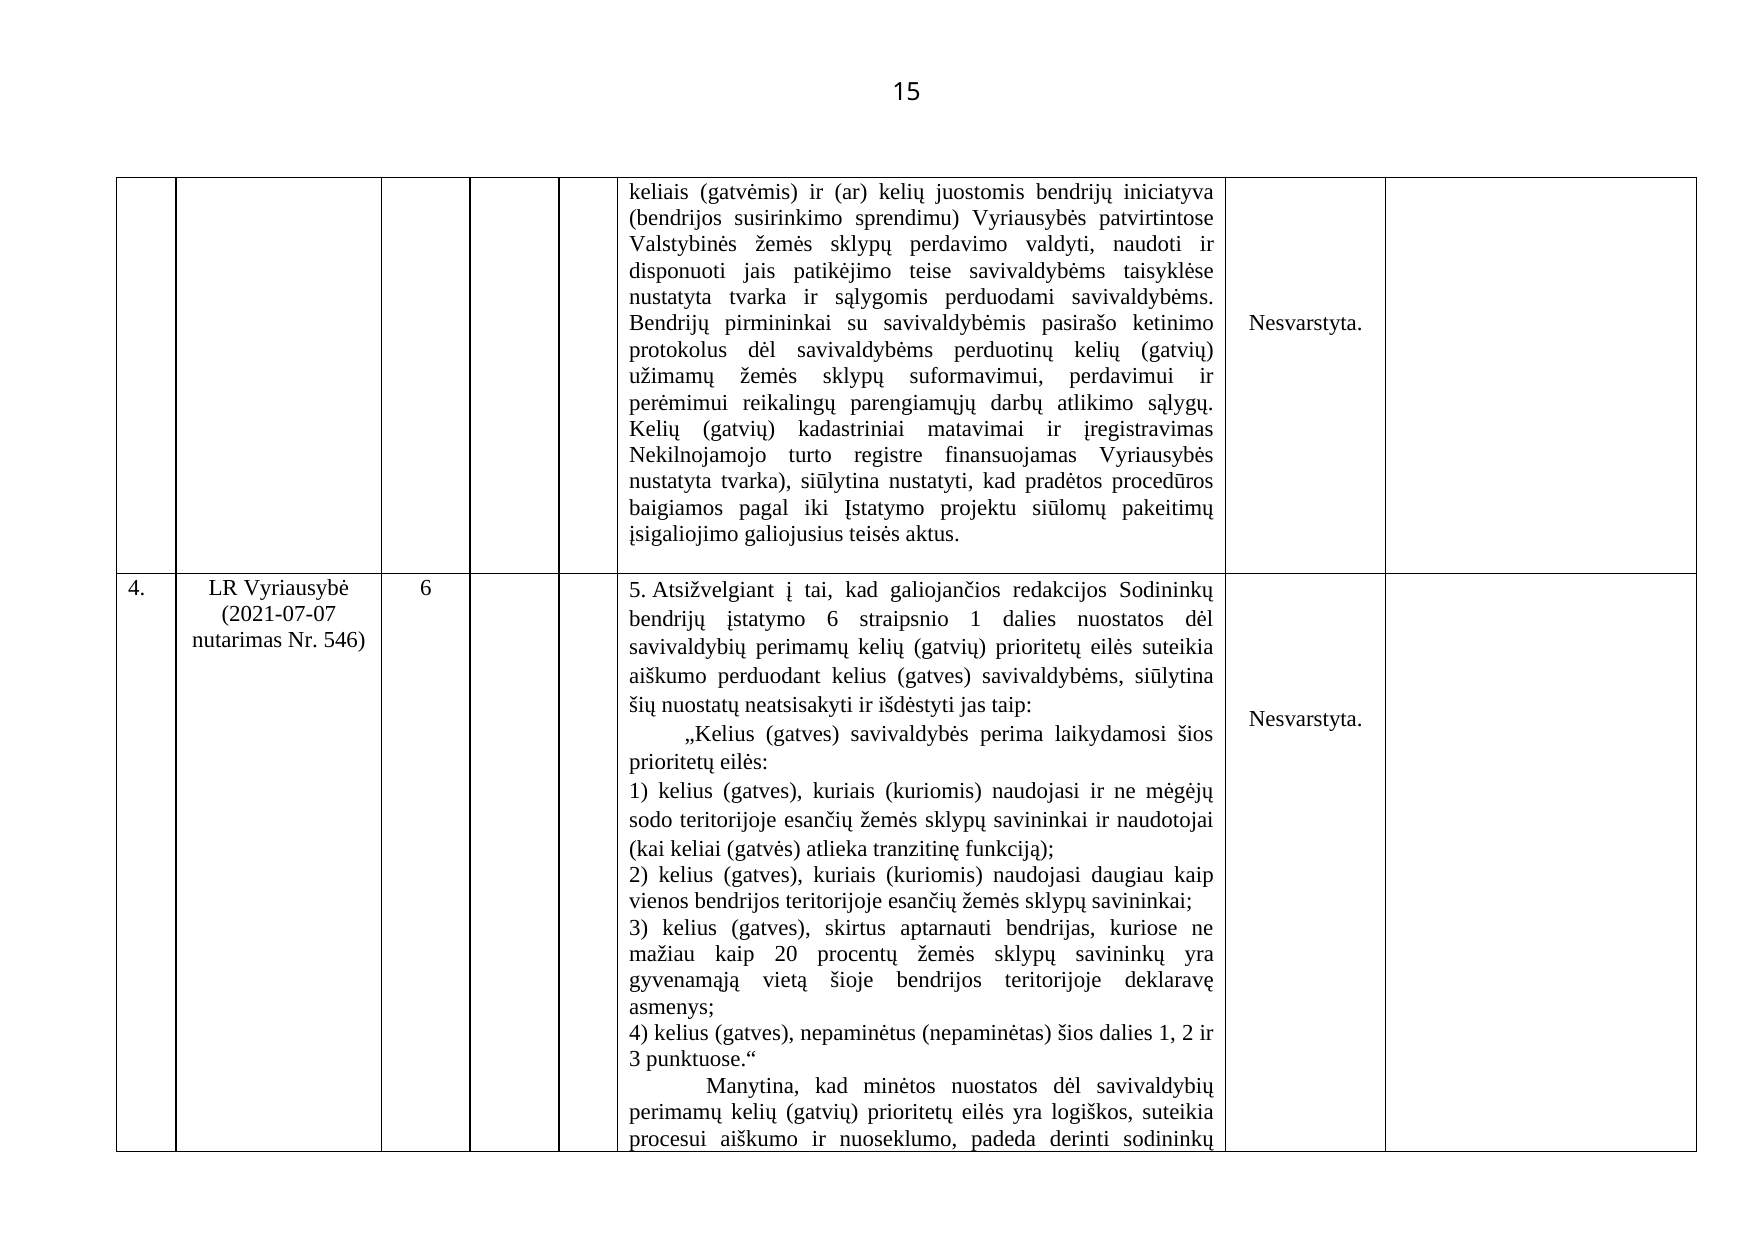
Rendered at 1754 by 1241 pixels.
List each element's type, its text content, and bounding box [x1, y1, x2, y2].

table_cell 4. [117, 574, 175, 1151]
table_cell [471, 178, 558, 573]
table_cell [117, 178, 175, 573]
table_cell [560, 178, 617, 573]
table_cell Nesvarstyta. [1226, 178, 1385, 573]
table_cell [177, 178, 381, 573]
table_cell keliais (gatvėmis) ir (ar) kelių juostomis bendrijų iniciatyva (bendrijos susirinkimo sprendimu) Vyriausybės patvirtintose Valstybinės žemės sklypų perdavimo valdyti, naudoti ir disponuoti jais patikėjimo teise savivaldybėms taisyklėse nustatyta tvarka ir sąlygomis perduodami savivaldybėms. Bendrijų pirmininkai su savivaldybėmis pasirašo ketinimo protokolus dėl savivaldybėms perduotinų kelių (gatvių) užimamų žemės sklypų suformavimui, perdavimui ir perėmimui reikalingų parengiamųjų darbų atlikimo sąlygų. Kelių (gatvių) kadastriniai matavimai ir įregistravimas Nekilnojamojo turto registre finansuojamas Vyriausybės nustatyta tvarka), siūlytina nustatyti, kad pradėtos procedūros baigiamos pagal iki Įstatymo projektu siūlomų pakeitimų įsigaliojimo galiojusius teisės aktus. [618, 178, 1225, 573]
table_cell [1386, 574, 1696, 1151]
table_cell Nesvarstyta. [1226, 574, 1385, 1151]
table_cell 5. Atsižvelgiant į tai, kad galiojančios redakcijos Sodininkų bendrijų įstatymo 6 straipsnio 1 dalies nuostatos dėl savivaldybių perimamų kelių (gatvių) prioritetų eilės suteikia aiškumo perduodant kelius (gatves) savivaldybėms, siūlytina šių nuostatų neatsisakyti ir išdėstyti jas taip: „Kelius (gatves) savivaldybės perima laikydamosi šios prioritetų eilės: 1) kelius (gatves), kuriais (kuriomis) naudojasi ir ne mėgėjų sodo teritorijoje esančių žemės sklypų savininkai ir naudotojai (kai keliai (gatvės) atlieka tranzitinę funkciją); 2) kelius (gatves), kuriais (kuriomis) naudojasi daugiau kaip vienos bendrijos teritorijoje esančių žemės sklypų savininkai; 3) kelius (gatves), skirtus aptarnauti bendrijas, kuriose ne mažiau kaip 20 procentų žemės sklypų savininkų yra gyvenamąją vietą šioje bendrijos teritorijoje deklaravę asmenys; 4) kelius (gatves), nepaminėtus (nepaminėtas) šios dalies 1, 2 ir 3 punktuose.“ Manytina, kad minėtos nuostatos dėl savivaldybių perimamų kelių (gatvių) prioritetų eilės yra logiškos, suteikia procesui aiškumo ir nuoseklumo, padeda derinti sodininkų [618, 574, 1225, 1151]
table_cell 6 [382, 574, 469, 1151]
table_cell [471, 574, 558, 1151]
table_cell [560, 574, 617, 1151]
table_cell [382, 178, 469, 573]
table_cell [1386, 178, 1696, 573]
table_cell LR Vyriausybė (2021-07-07 nutarimas Nr. 546) [177, 574, 381, 1151]
